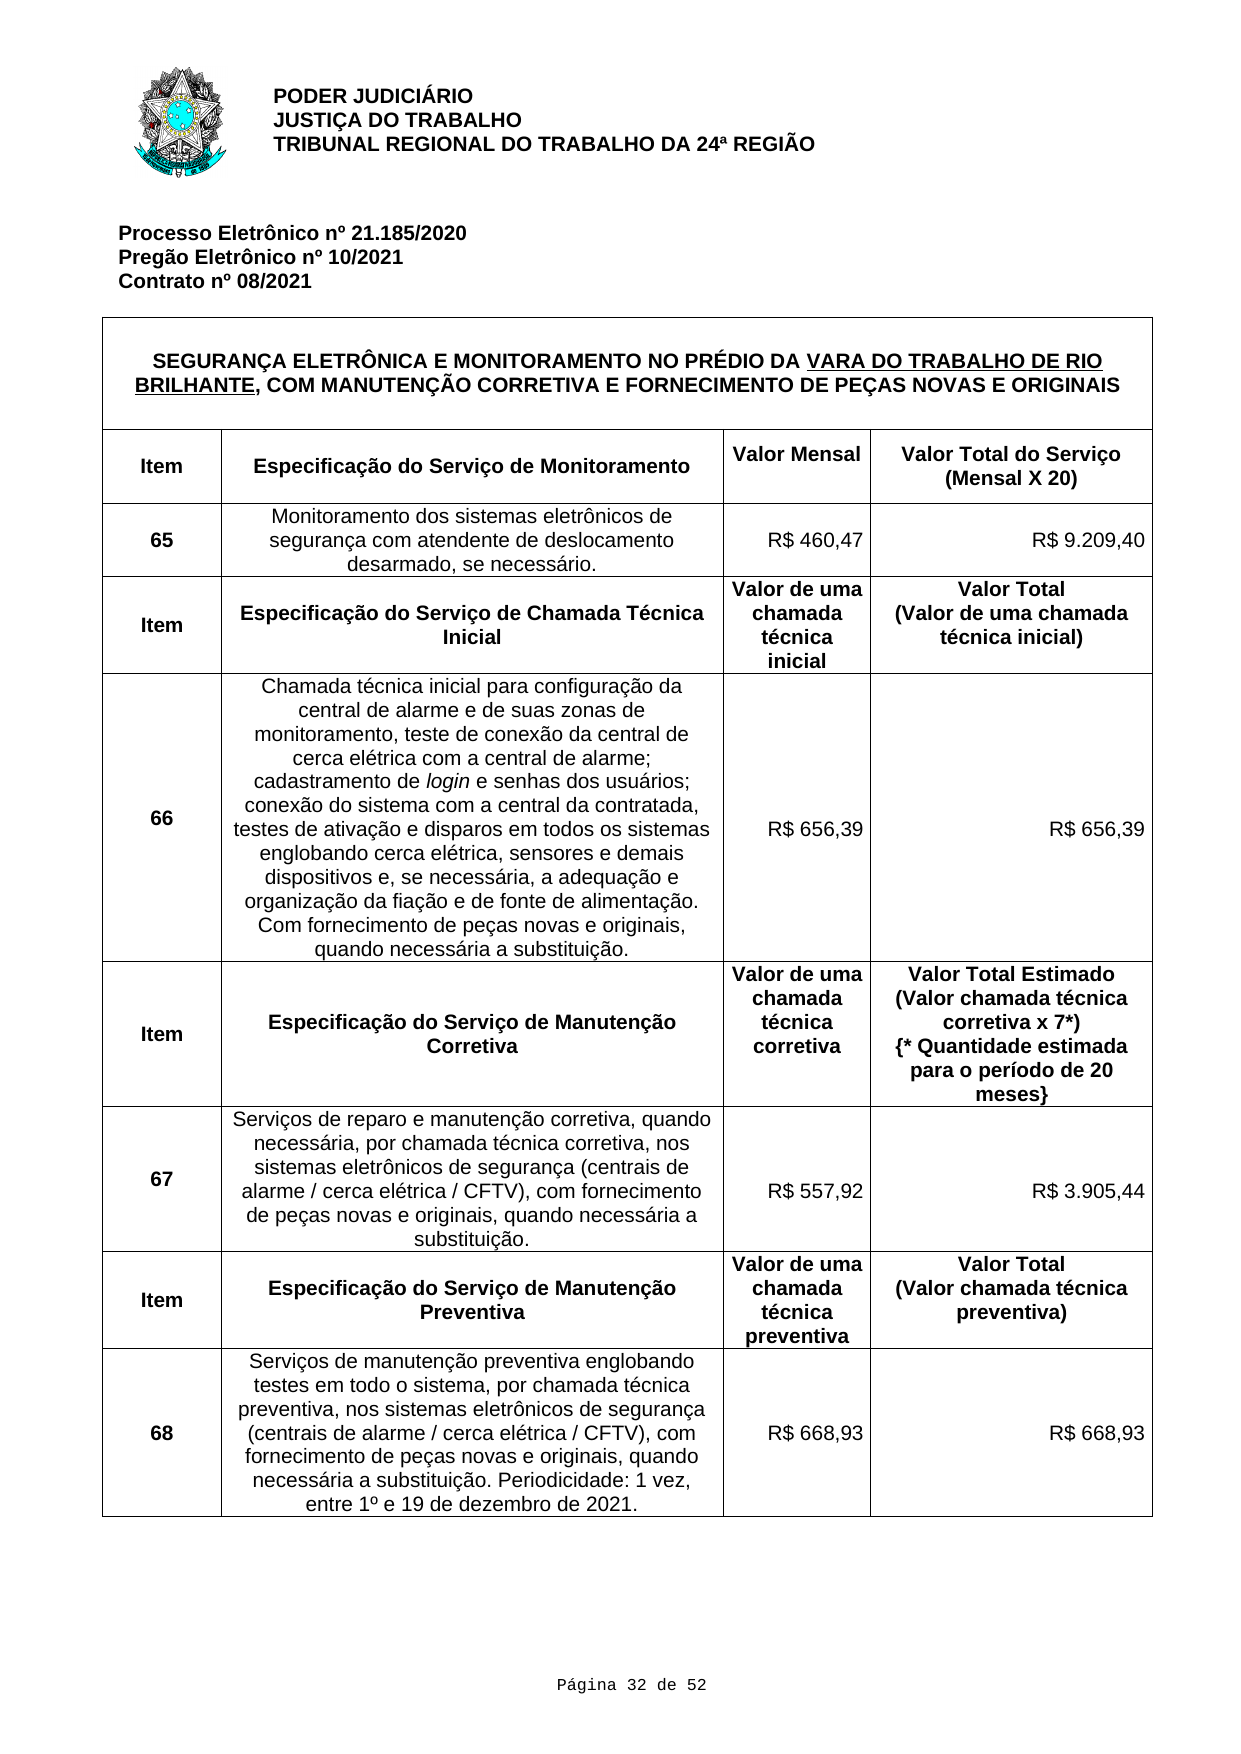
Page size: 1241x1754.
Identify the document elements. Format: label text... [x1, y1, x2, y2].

picture [133, 66, 228, 178]
table_cell Valor Mensal [724, 430, 870, 503]
table_cell Valor de uma chamada técnica preventiva [724, 1252, 870, 1347]
table_cell Item [103, 1252, 221, 1347]
table_cell Valor Total (Valor de uma chamada técnica inicial) [871, 577, 1152, 672]
table_cell Item [103, 430, 221, 503]
table_cell Serviços de manutenção preventiva englobando testes em todo o sistema, por chamada técnica preventiva, nos sistemas eletrônicos de segurança (centrais de alarme / cerca elétrica / CFTV), com fornecimento de peças novas e originais, quando necessária a substituição. Periodicidade: 1 vez, entre 1º e 19 de dezembro de 2021. [222, 1349, 723, 1516]
table_cell R$ 3.905,44 [871, 1107, 1152, 1251]
table_cell Valor Total Estimado (Valor chamada técnica corretiva x 7*) {* Quantidade estimada para o período de 20 meses} [871, 962, 1152, 1106]
table_cell R$ 460,47 [724, 504, 870, 576]
table_cell Serviços de reparo e manutenção corretiva, quando necessária, por chamada técnica corretiva, nos sistemas eletrônicos de segurança (centrais de alarme / cerca elétrica / CFTV), com fornecimento de peças novas e originais, quando necessária a substituição. [222, 1107, 723, 1251]
table_cell 66 [103, 674, 221, 961]
table_cell Valor de uma chamada técnica inicial [724, 577, 870, 672]
table_cell 65 [103, 504, 221, 576]
table_cell Valor Total (Valor chamada técnica preventiva) [871, 1252, 1152, 1347]
table_cell Item [103, 577, 221, 672]
table_cell Especificação do Serviço de Chamada Técnica Inicial [222, 577, 723, 672]
table_cell 67 [103, 1107, 221, 1251]
table_cell Valor de uma chamada técnica corretiva [724, 962, 870, 1106]
table_cell R$ 668,93 [724, 1349, 870, 1516]
table_cell Item [103, 962, 221, 1106]
table_cell Monitoramento dos sistemas eletrônicos de segurança com atendente de deslocamento desarmado, se necessário. [222, 504, 723, 576]
table_cell R$ 656,39 [724, 674, 870, 961]
table_cell R$ 656,39 [871, 674, 1152, 961]
table_header SEGURANÇA ELETRÔNICA E MONITORAMENTO NO PRÉDIO DA VARA DO TRABALHO DE RIO BRILHANTE, COM MANUTENÇÃO CORRETIVA E FORNECIMENTO DE PEÇAS NOVAS E ORIGINAIS [103, 318, 1152, 429]
table_cell Especificação do Serviço de Manutenção Preventiva [222, 1252, 723, 1347]
table_cell Especificação do Serviço de Monitoramento [222, 430, 723, 503]
table_cell R$ 668,93 [871, 1349, 1152, 1516]
table_cell R$ 9.209,40 [871, 504, 1152, 576]
table_cell R$ 557,92 [724, 1107, 870, 1251]
table_cell Valor Total do Serviço (Mensal X 20) [871, 430, 1152, 503]
table_cell 68 [103, 1349, 221, 1516]
table_cell Especificação do Serviço de Manutenção Corretiva [222, 962, 723, 1106]
table_cell Chamada técnica inicial para configuração da central de alarme e de suas zonas de monitoramento, teste de conexão da central de cerca elétrica com a central de alarme; cadastramento de login e senhas dos usuários; conexão do sistema com a central da contratada, testes de ativação e disparos em todos os sistemas englobando cerca elétrica, sensores e demais dispositivos e, se necessária, a adequação e organização da fiação e de fonte de alimentação. Com fornecimento de peças novas e originais, quando necessária a substituição. [222, 674, 723, 961]
